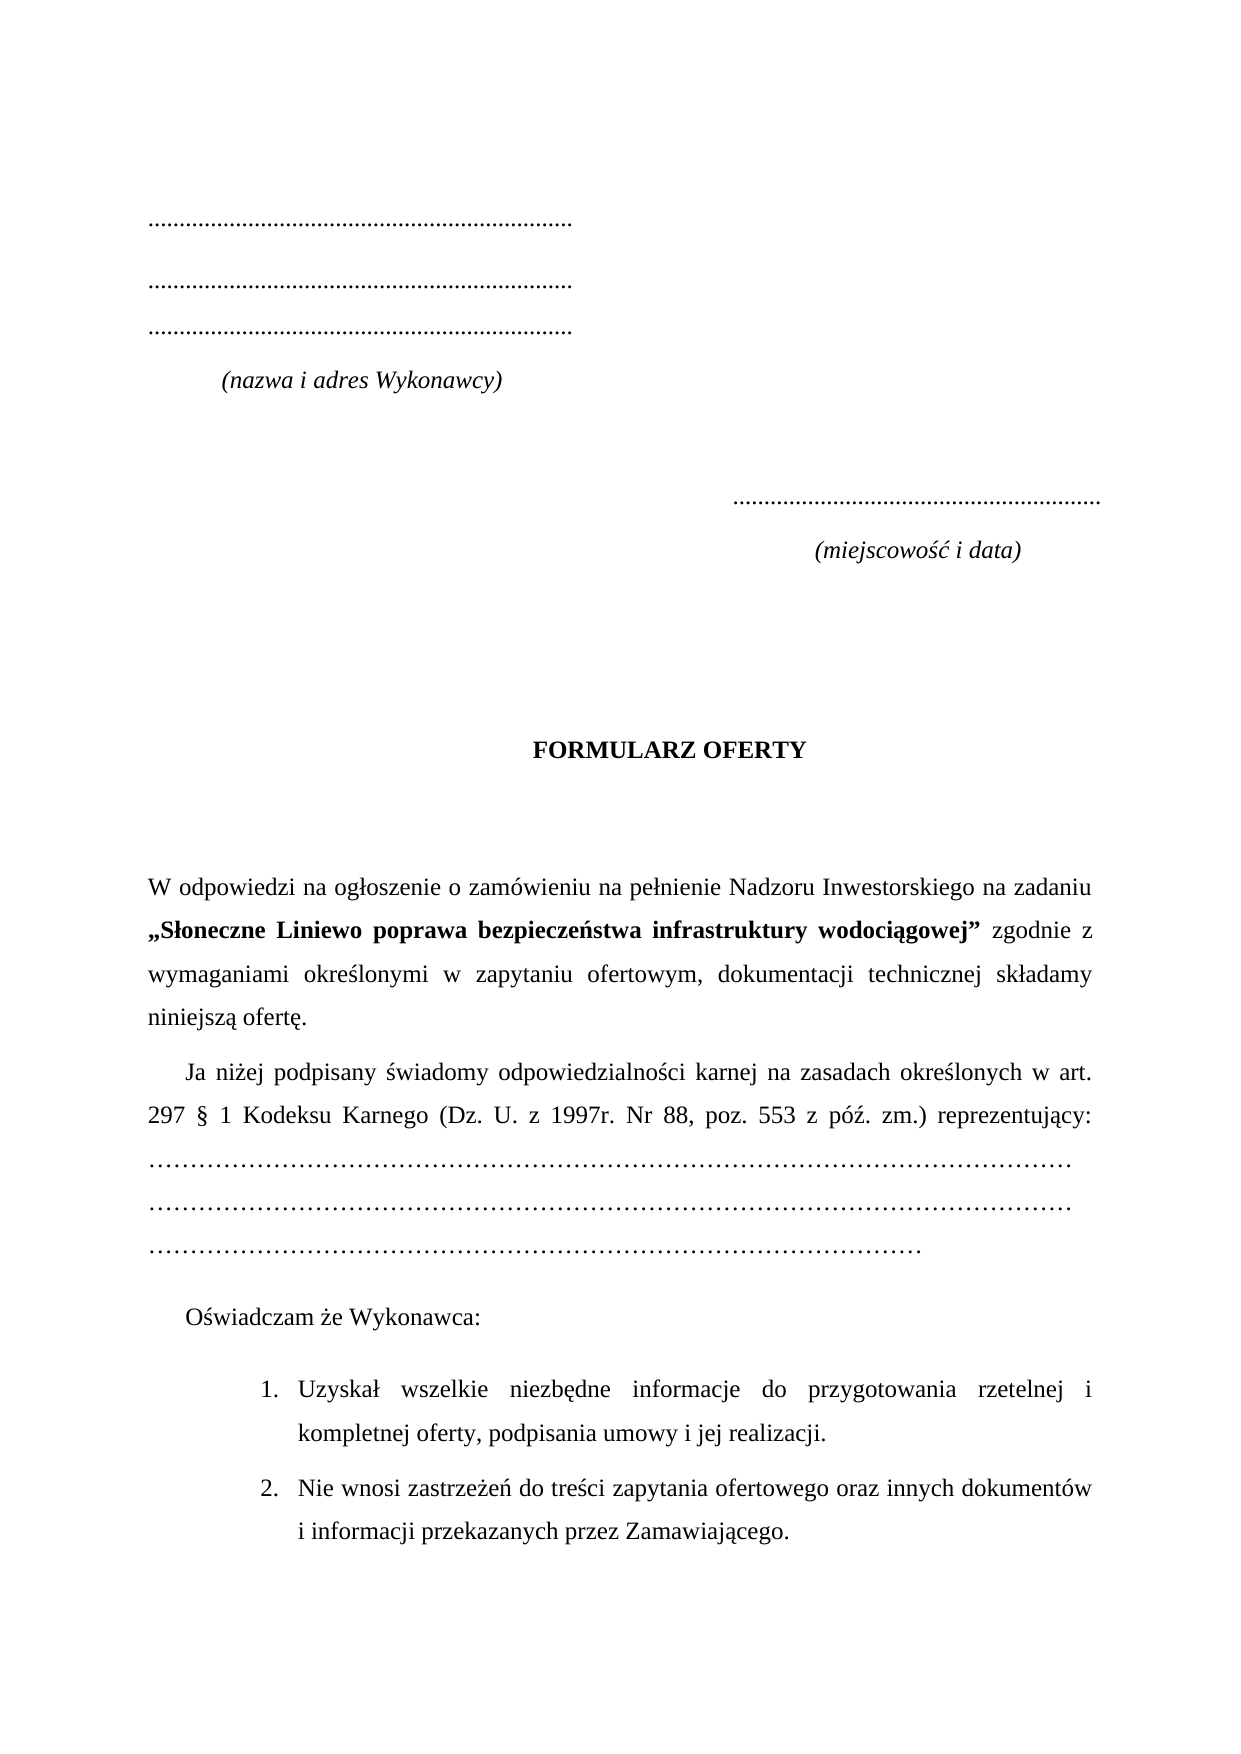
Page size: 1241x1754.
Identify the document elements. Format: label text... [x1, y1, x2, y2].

text .................................................................... [148, 265, 1211, 294]
list Uzyskał wszelkie niezbędne informacje do przygotowania rzetelnej i kompletnej oferty, podpisania umowy i jej realizacji. [260, 1374, 1093, 1446]
text FORMULARZ OFERTY [129, 736, 1211, 764]
list Oświadczam że Wykonawca: [185, 1302, 1093, 1331]
text (miejscowość i data) [664, 535, 1101, 563]
text .................................................................... [148, 311, 1211, 340]
list Nie wnosi zastrzeżeń do treści zapytania ofertowego oraz innych dokumentów i informacji przekazanych przez Zamawiającego. [260, 1473, 1093, 1545]
text Ja niżej podpisany świadomy odpowiedzialności karnej na zasadach określonych w art. 297 § 1 Kodeksu Karnego (Dz. U. z 1997r. Nr 88, poz. 553 z póź. zm.) reprezentujący:……………………………………………………………………………………………………………………………………………………………………………………………………………………………………………………………………………………… [148, 1057, 1093, 1259]
text ........................................................... [148, 481, 1101, 509]
text (nazwa i adres Wykonawcy) [148, 365, 1211, 393]
text W odpowiedzi na ogłoszenie o zamówieniu na pełnienie Nadzoru Inwestorskiego na zadaniu „Słoneczne Liniewo poprawa bezpieczeństwa infrastruktury wodociągowej” zgodnie z wymaganiami określonymi w zapytaniu ofertowym, dokumentacji technicznej składamy niniejszą ofertę. [148, 872, 1093, 1031]
text .................................................................... [148, 203, 1211, 232]
